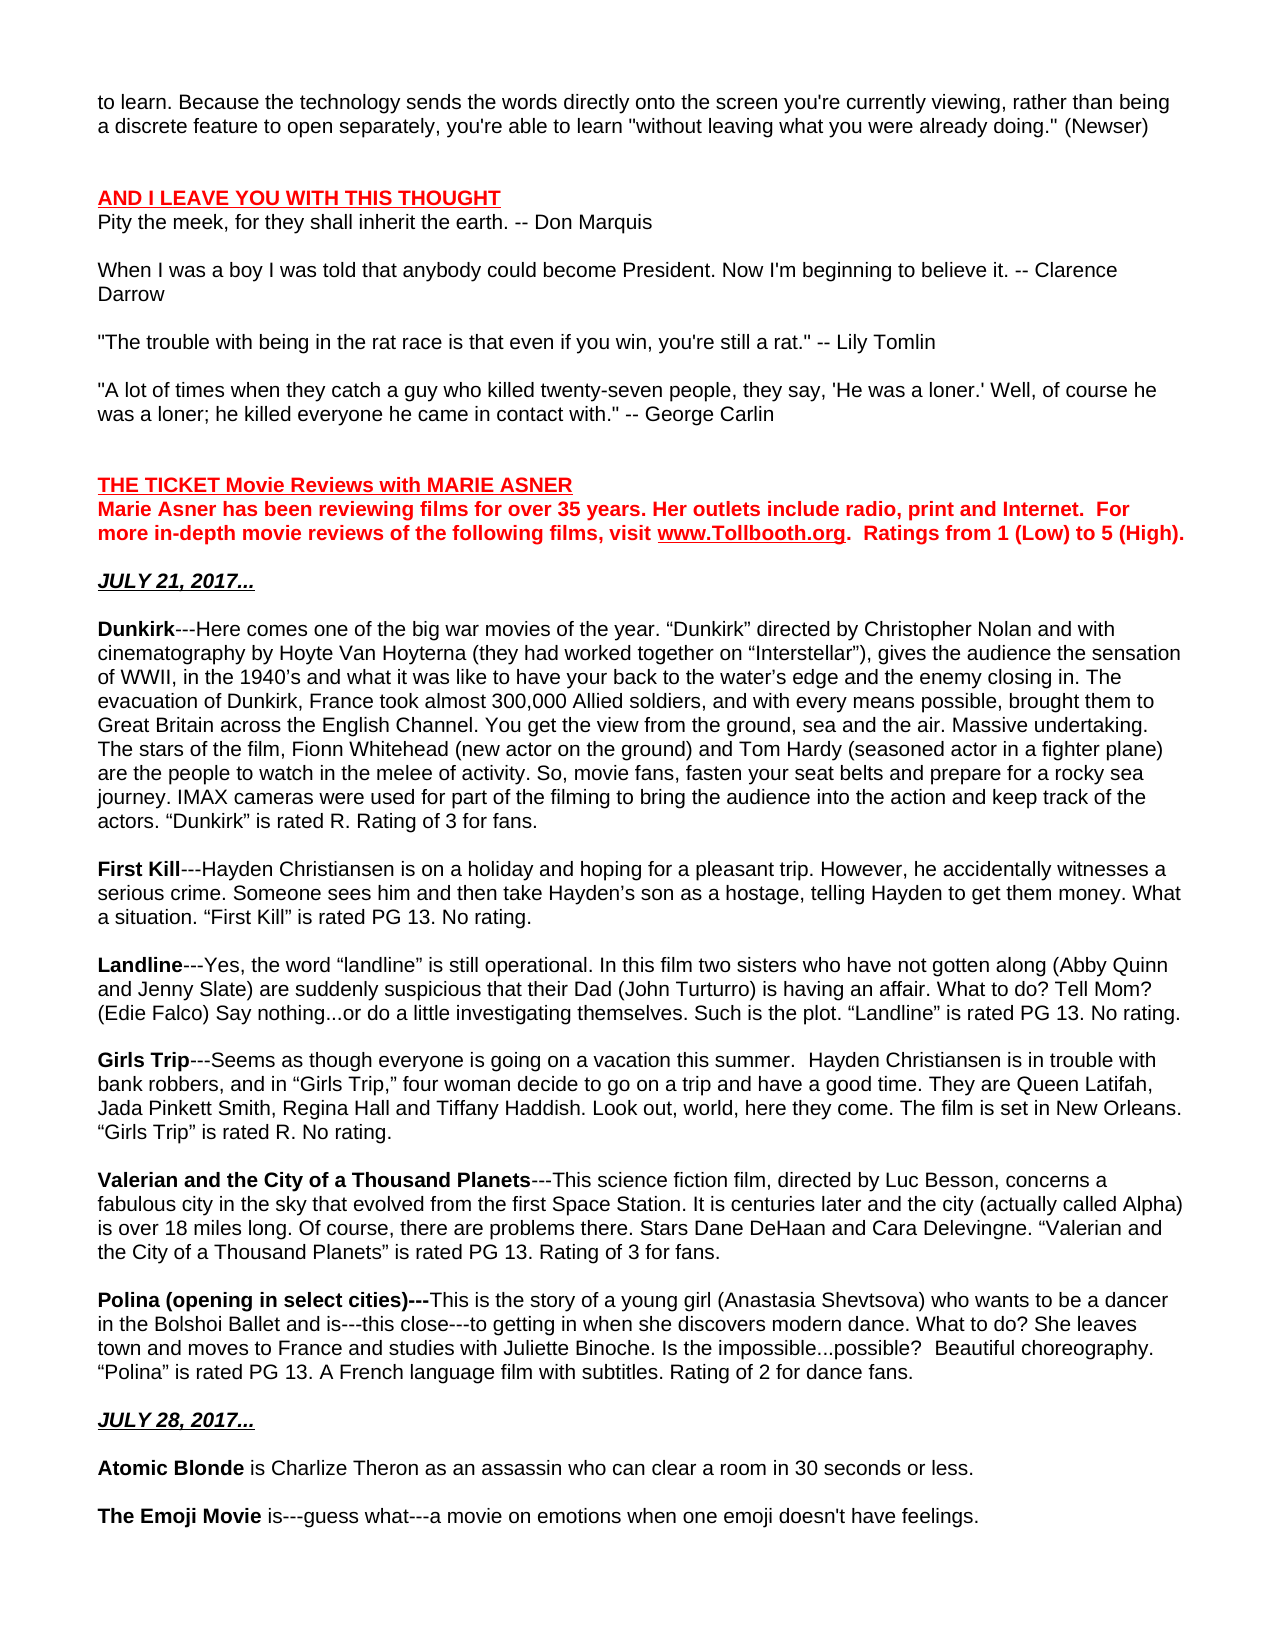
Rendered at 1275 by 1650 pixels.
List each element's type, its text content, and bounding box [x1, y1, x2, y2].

text THE TICKET Movie Reviews with MARIE ASNER [97, 473, 1185, 497]
text Girls Trip---Seems as though everyone is going on a vacation this summer. Hayden Christiansen is in trouble with bank robbers, and in “Girls Trip,” four woman decide to go on a trip and have a good time. They are Queen Latifah, Jada Pinkett Smith, Regina Hall and Tiffany Haddish. Look out, world, here they come. The film is set in New Orleans. “Girls Trip” is rated R. No rating. [97, 1048, 1185, 1144]
text "A lot of times when they catch a guy who killed twenty-seven people, they say, 'He was a loner.' Well, of course he was a loner; he killed everyone he came in contact with." -- George Carlin [97, 377, 1185, 425]
text Landline---Yes, the word “landline” is still operational. In this film two sisters who have not gotten along (Abby Quinn and Jenny Slate) are suddenly suspicious that their Dad (John Turturro) is having an affair. What to do? Tell Mom? (Edie Falco) Say nothing...or do a little investigating themselves. Such is the plot. “Landline” is rated PG 13. No rating. [97, 952, 1185, 1024]
text to learn. Because the technology sends the words directly onto the screen you're currently viewing, rather than being a discrete feature to open separately, you're able to learn "without leaving what you were already doing." (Newser) [97, 90, 1185, 138]
text Valerian and the City of a Thousand Planets---This science fiction film, directed by Luc Besson, concerns a fabulous city in the sky that evolved from the first Space Station. It is centuries later and the city (actually called Alpha) is over 18 miles long. Of course, there are problems there. Stars Dane DeHaan and Cara Delevingne. “Valerian and the City of a Thousand Planets” is rated PG 13. Rating of 3 for fans. [97, 1168, 1185, 1264]
text Polina (opening in select cities)---This is the story of a young girl (Anastasia Shevtsova) who wants to be a dancer in the Bolshoi Ballet and is---this close---to getting in when she discovers modern dance. What to do? She leaves town and moves to France and studies with Juliette Binoche. Is the impossible...possible? Beautiful choreography. “Polina” is rated PG 13. A French language film with subtitles. Rating of 2 for dance fans. [97, 1288, 1185, 1384]
text JULY 21, 2017... [97, 569, 1185, 593]
text First Kill---Hayden Christiansen is on a holiday and hoping for a pleasant trip. However, he accidentally witnesses a serious crime. Someone sees him and then take Hayden’s son as a hostage, telling Hayden to get them money. What a situation. “First Kill” is rated PG 13. No rating. [97, 857, 1185, 928]
subtitle AND I LEAVE YOU WITH THIS THOUGHT [97, 186, 1185, 210]
text Atomic Blonde is Charlize Theron as an assassin who can clear a room in 30 seconds or less. [97, 1456, 1185, 1479]
text Pity the meek, for they shall inherit the earth. -- Don Marquis [97, 210, 1185, 234]
text Dunkirk---Here comes one of the big war movies of the year. “Dunkirk” directed by Christopher Nolan and with cinematography by Hoyte Van Hoyterna (they had worked together on “Interstellar”), gives the audience the sensation of WWII, in the 1940’s and what it was like to have your back to the water’s edge and the enemy closing in. The evacuation of Dunkirk, France took almost 300,000 Allied soldiers, and with every means possible, brought them to Great Britain across the English Channel. You get the view from the ground, sea and the air. Massive undertaking. The stars of the film, Fionn Whitehead (new actor on the ground) and Tom Hardy (seasoned actor in a fighter plane) are the people to watch in the melee of activity. So, movie fans, fasten your seat belts and prepare for a rocky sea journey. IMAX cameras were used for part of the filming to bring the audience into the action and keep track of the actors. “Dunkirk” is rated R. Rating of 3 for fans. [97, 617, 1185, 833]
text The Emoji Movie is---guess what---a movie on emotions when one emoji doesn't have feelings. [97, 1503, 1185, 1527]
text "The trouble with being in the rat race is that even if you win, you're still a rat." -- Lily Tomlin [97, 329, 1185, 353]
text When I was a boy I was told that anybody could become President. Now I'm beginning to believe it. -- Clarence Darrow [97, 258, 1185, 306]
text JULY 28, 2017... [97, 1408, 1185, 1432]
text Marie Asner has been reviewing films for over 35 years. Her outlets include radio, print and Internet. For more in-depth movie reviews of the following films, visit www.Tollbooth.org. Ratings from 1 (Low) to 5 (High). [97, 497, 1185, 545]
